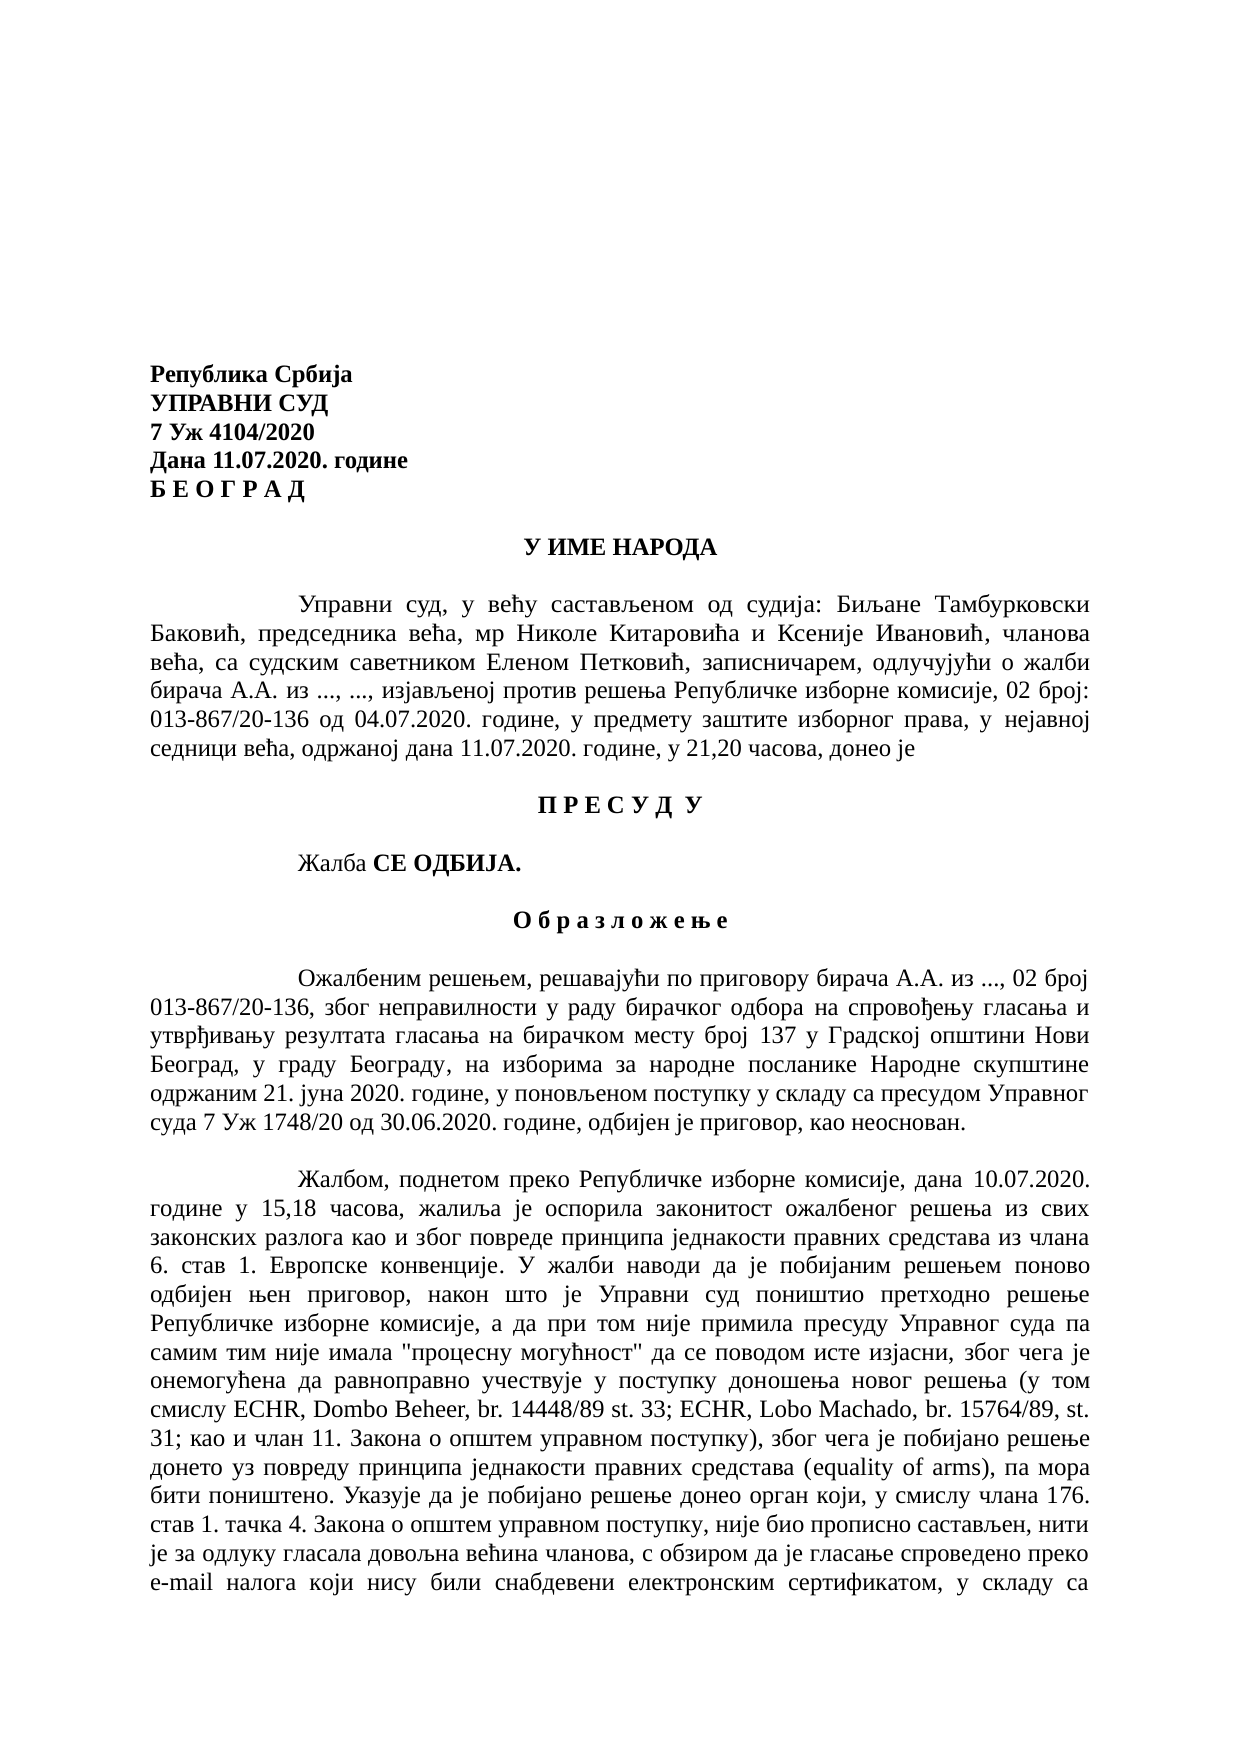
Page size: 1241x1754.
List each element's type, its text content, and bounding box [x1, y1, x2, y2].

text Управни суд, у већу састављеном од судија: Биљане Тамбурковски Баковић, председника већа, мр Николе Китаровића и Ксеније Ивановић, чланова већа, са судским саветником Еленом Петковић, записничарем, одлучујући о жалби бирача A.A. из ..., ..., изјављеној против решења Републичке изборне комисије, 02 број: 013-867/20-136 од 04.07.2020. године, у предмету заштите изборног права, у нејавној седници већа, одржаној дана 11.07.2020. године, у 21,20 часова, донео је [150, 589, 1090, 762]
text Република Србија [150, 148, 1090, 388]
text Ожалбеним решењем, решавајући по приговору бирача A.A. из ..., 02 број 013-867/20-136, због неправилности у раду бирачког одбора на спровођењу гласања и утврђивању резултата гласања на бирачком месту број 137 у Градској општини Нови Београд, у граду Београду, на изборима за народне посланике Народне скупштине одржаним 21. јуна 2020. године, у поновљеном поступку у складу са пресудом Управног суда 7 Уж 1748/20 од 30.06.2020. године, одбијен је приговор, као неоснован. [150, 963, 1090, 1135]
text Жалба СЕ ОДБИЈА. [150, 848, 1090, 877]
text О б р а з л о ж е њ е [150, 905, 1090, 934]
text УПРАВНИ СУД [150, 388, 1090, 417]
text П Р Е С У Д У [150, 790, 1090, 819]
text У ИМЕ НАРОДА [150, 532, 1090, 560]
text 7 Уж 4104/2020 [150, 417, 1090, 445]
text Дана 11.07.2020. године [150, 445, 1090, 474]
text Жалбом, поднетом преко Републичке изборне комисије, дана 10.07.2020. године у 15,18 часова, жалиља је оспорила законитост ожалбеног решења из свих законских разлога као и због повреде принципа једнакости правних средстава из члана 6. став 1. Европске конвенције. У жалби наводи да је побијаним решењем поново одбијен њен приговор, након што је Управни суд поништио претходно решење Републичке изборне комисије, а да при том није примила пресуду Управног суда па самим тим није имала "процесну могућност" да се поводом исте изјасни, због чега је онемогућена да равноправно учествује у поступку доношења новог решења (у том смислу ECHR, Dombo Beheer, br. 14448/89 st. 33; ECHR, Lobo Machado, br. 15764/89, st. 31; као и члан 11. Закона о општем управном поступку), због чега је побијано решење донето уз повреду принципа једнакости правних средстава (equality of arms), па мора бити поништено. Указује да је побијано решење донео орган који, у смислу члана 176. став 1. тачка 4. Закона о општем управном поступку, није био прописно састављен, нити је за одлуку гласала довољна већина чланова, с обзиром да је гласање спроведено преко e-mail налога који нису били снабдевени електронским сертификатом, у складу са [150, 1164, 1090, 1595]
text Б Е О Г Р А Д [150, 474, 1090, 503]
